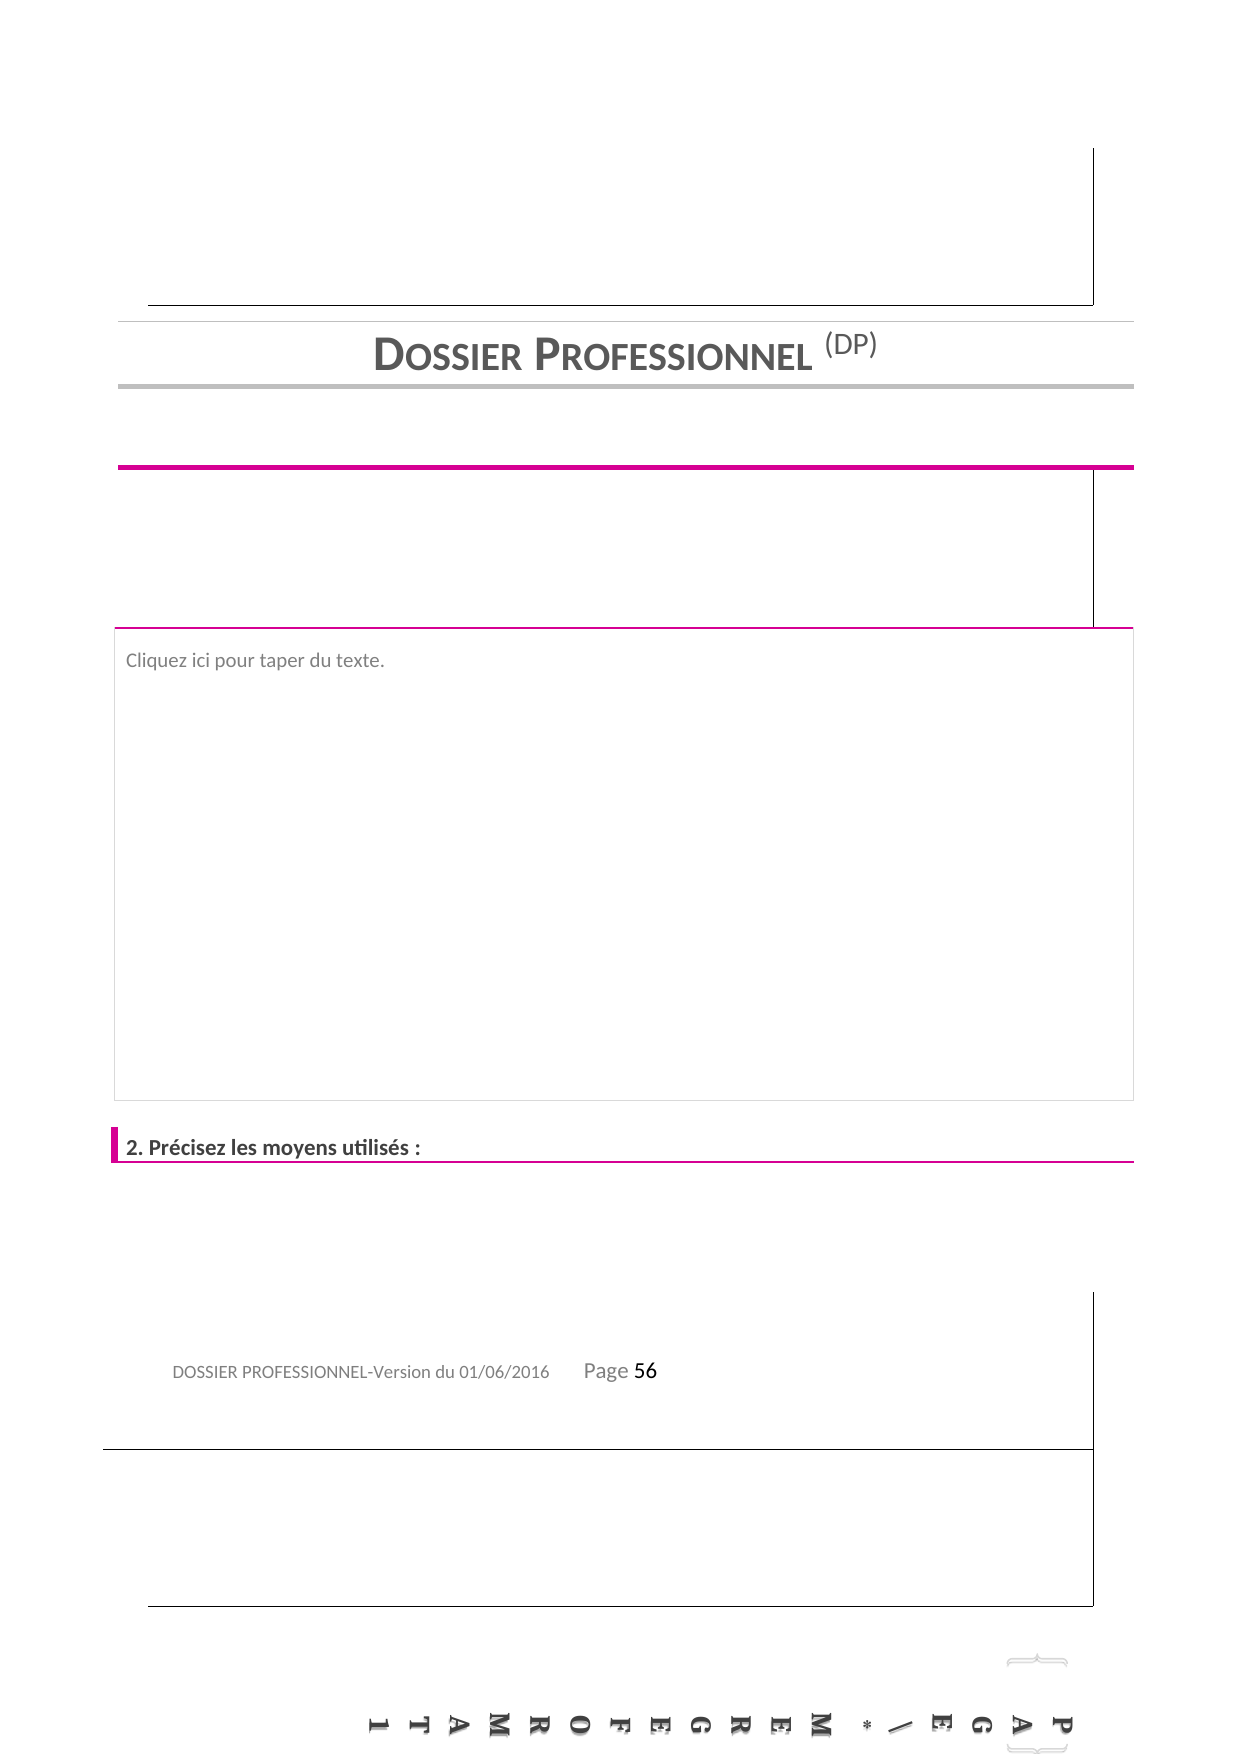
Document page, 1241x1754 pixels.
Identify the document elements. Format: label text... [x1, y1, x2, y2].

table_cell 2. Précisez les moyens utilisés : [118, 1127, 1133, 1161]
table_cell [115, 1101, 1133, 1127]
table_cell Cliquez ici pour taper du texte. [115, 629, 1133, 1099]
